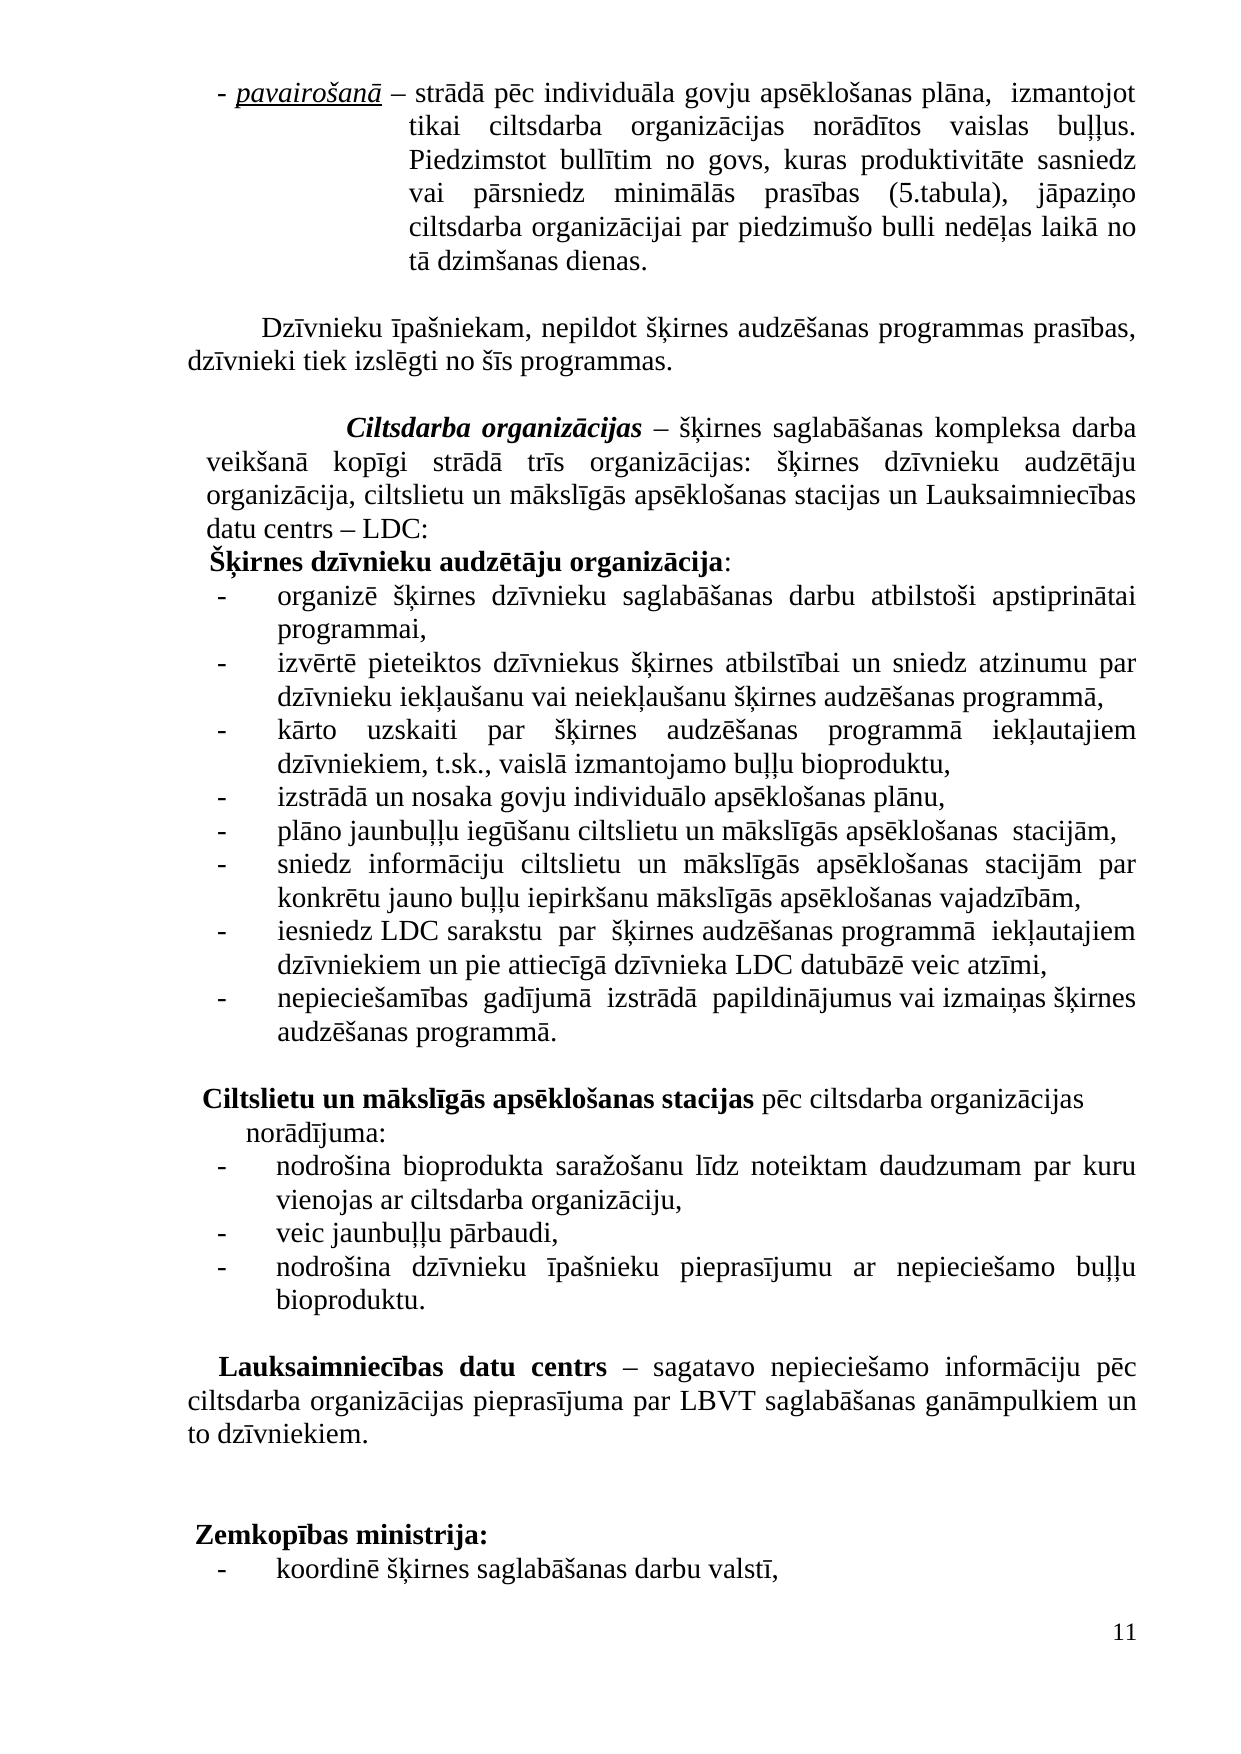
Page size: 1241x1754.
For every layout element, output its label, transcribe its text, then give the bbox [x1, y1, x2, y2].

text - izstrādā un nosaka govju individuālo apsēklošanas plānu, [217, 779, 1137, 813]
text - kārto uzskaiti par šķirnes audzēšanas programmā iekļautajiem dzīvniekiem, t.sk., vaislā izmantojamo buļļu bioproduktu, [217, 712, 1137, 779]
text Šķirnes dzīvnieku audzētāju organizācija: [187, 544, 1137, 578]
text Ciltsdarba organizācijas – šķirnes saglabāšanas kompleksa darba veikšanā kopīgi strādā trīs organizācijas: šķirnes dzīvnieku audzētāju organizācija, ciltslietu un mākslīgās apsēklošanas stacijas un Lauksaimniecības datu centrs – LDC: [206, 410, 1137, 544]
text - organizē šķirnes dzīvnieku saglabāšanas darbu atbilstoši apstiprinātai programmai, [217, 578, 1137, 645]
text - iesniedz LDC sarakstu par šķirnes audzēšanas programmā iekļautajiem dzīvniekiem un pie attiecīgā dzīvnieka LDC datubāzē veic atzīmi, [217, 913, 1137, 981]
text - pavairošanā – strādā pēc individuāla govju apsēklošanas plāna, izmantojot tikai ciltsdarba organizācijas norādītos vaislas buļļus. Piedzimstot bullītim no govs, kuras produktivitāte sasniedz vai pārsniedz minimālās prasības (5.tabula), jāpaziņo ciltsdarba organizācijai par piedzimušo bulli nedēļas laikā no tā dzimšanas dienas. [217, 75, 1137, 276]
text - nepieciešamības gadījumā izstrādā papildinājumus vai izmaiņas šķirnes audzēšanas programmā. [217, 981, 1137, 1048]
text norādījuma: [187, 1115, 1137, 1148]
text - nodrošina dzīvnieku īpašnieku pieprasījumu ar nepieciešamo buļļu bioproduktu. [217, 1249, 1137, 1316]
text - sniedz informāciju ciltslietu un mākslīgās apsēklošanas stacijām par konkrētu jauno buļļu iepirkšanu mākslīgās apsēklošanas vajadzībām, [217, 846, 1137, 913]
text Dzīvnieku īpašniekam, nepildot šķirnes audzēšanas programmas prasības, dzīvnieki tiek izslēgti no šīs programmas. [187, 310, 1137, 377]
text Lauksaimniecības datu centrs – sagatavo nepieciešamo informāciju pēc ciltsdarba organizācijas pieprasījuma par LBVT saglabāšanas ganāmpulkiem un to dzīvniekiem. [187, 1349, 1137, 1450]
text - plāno jaunbuļļu iegūšanu ciltslietu un mākslīgās apsēklošanas stacijām, [217, 813, 1137, 846]
text Zemkopības ministrija: [187, 1517, 1137, 1551]
text - izvērtē pieteiktos dzīvniekus šķirnes atbilstībai un sniedz atzinumu par dzīvnieku iekļaušanu vai neiekļaušanu šķirnes audzēšanas programmā, [217, 645, 1137, 712]
text - veic jaunbuļļu pārbaudi, [217, 1215, 1137, 1249]
list koordinē šķirnes saglabāšanas darbu valstī, [217, 1551, 1137, 1584]
text - nodrošina bioprodukta saražošanu līdz noteiktam daudzumam par kuru vienojas ar ciltsdarba organizāciju, [217, 1148, 1137, 1215]
text Ciltslietu un mākslīgās apsēklošanas stacijas pēc ciltsdarba organizācijas [187, 1081, 1137, 1115]
